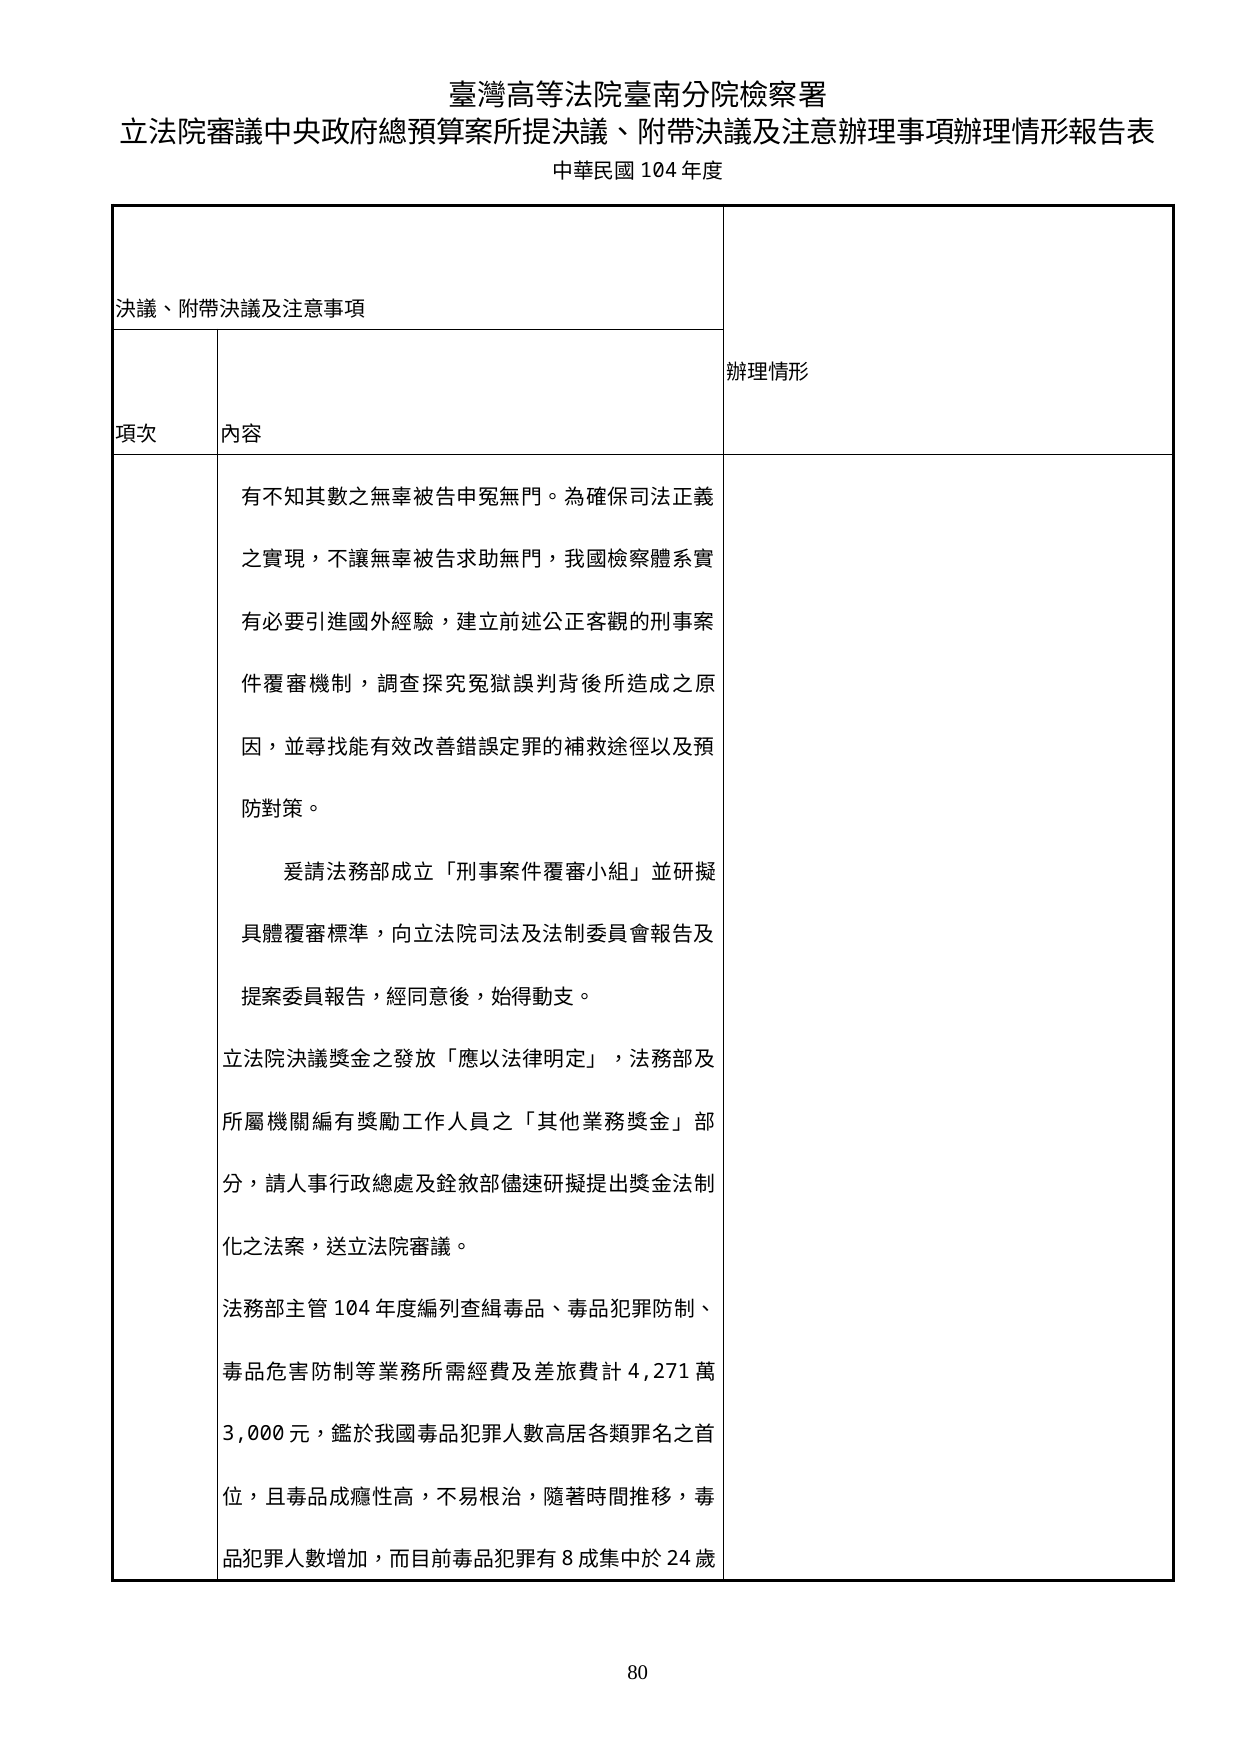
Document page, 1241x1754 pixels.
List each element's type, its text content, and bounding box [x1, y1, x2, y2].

table_header 決議、附帶決議及注意事項 [114, 207, 723, 328]
table_header 辦理情形 [724, 207, 1172, 453]
table_cell 第二項 第三項 第四項 第五項 第六項 第七項 第八項 第九項 第十項 第十一項 第十二項 第十三項 第十四項 第十五項 第十六項 第十七項 第十八項 第八項 第三項 第五項 第十七項 第二十四項 第一項 第二項 第三項 第四項 第一項 第二項 第三項 [114, 455, 217, 1578]
table_cell 104年度中央政府總預算案針對各機關及所屬統刪項目如下： 1.油料：統刪30%；另隨同減列交通部辦理離島載客船舶油價補貼0.07億元、公路總局辦理公共運輸油價補貼1.05億元。 2.大陸地區旅費：統刪10%。 3.委辦費：除人事行政總處、公務人力發展中心、中央選舉委員會及所屬、公務人員保障暨培訓委員會、警政署及所屬、外交部主管、教育部主管、法務部主管、勞工保險局、職業安全衛生署危險性機械及設備檢查與管理、動植物防疫檢疫局及所屬屠宰衛生檢查、畜禽藥物殘留檢測及檢疫偵測犬業務、衛生福利部落實長照十年計畫、推動長照服務體系及長照服務網業務相關預算、健全緊急醫療照護網絡、健全醫療衛生體系、醫事人力培育與訓練、推動身心障礙醫療復建網絡、社會救助業務、保護服務業務、規劃建立社會工作專業、推動性別暴力防治相關預算、食品藥物管理署科技發展工作及食品藥物管理業務相關預算、社會及家庭署辦理推展身心障礙者福利服務相關預算、文化部主管不刪；智慧財產局、工業局工業技術升級輔導計畫、標準檢驗局及所屬辦理國家度量衡標準實驗室整體運作與發展及民生化學計量標準計畫統刪1%外，其餘統刪10%，其中大陸委員會、考試院、營建署及所屬、消防署及所屬、入出國及移民署、建築研究所、國防部所屬、財政部、國庫署、交通部、中央氣象局、觀光局及所屬、運輸研究所、農業委員會、茶業改良場、疾病管制署、中央健康保險署、社會及家庭署、新竹科學工業園區管理局及所屬、中部科學工業園區管理局及所屬、保險局改以其他項目刪減替代，科目自行調整。 4.一般事務費：除中央研究院、人事行政總處及所屬、國立故宮博物院、中央選舉委員會及所屬、立法院主管、公務人員保障暨培訓委員會、國家文官學院及所屬、監察院、警政署及所屬、外交部主管、體育署、法務部主管、智慧財產局、工業局工業技術升級輔導計畫、勞工保險局、衛生福利部落實長照十年計畫、推動長照服務體系及長照服務網業務相關預算、健全緊急醫療照護網絡、健全醫療衛生體系、醫事人力培育與訓練、推動身心障礙醫療復建網絡、社會救助業務、保護服務業務、規劃建立社會工作專業、推動性別暴力防治相關預算、食品藥物管理署科技發展工作及食品藥物管理業務相關預算、中央健康保險署、社會及家庭署辦理推展身心障礙者福利服務相關預算、國軍退除役官兵輔導委員會聘用照顧服務員及護理人員相關預算不刪外，其餘統刪5%，其中總統府、國家發展委員會、國家通訊傳播委員會、公務人員退休撫卹基金監理委員會、營建署及所屬、消防署及所屬、空中勤務總隊、國防部所屬、賦稅署、臺北國稅局、高雄國稅局、北區國稅局及所屬、中區國稅局及所屬、南區國稅局及所屬、關務署及所屬、財政資訊中心、教育部、國家圖書館、國立公共資訊圖書館、國立教育廣播電臺、國立海洋科技博物館、中小企業處、交通部、民用航空局、中央氣象局、觀光局及所屬、運輸研究所、原子能委員會、放射性物料管理局、核能研究所、水土保持局、農業試驗所、林業試驗所、種苗改良繁殖場、桃園區農業改良場、花蓮區農業改良場、衛生福利部、社會及家庭署、環境檢驗所、環境保護人員訓練所、海岸巡防署主管、新竹科學工業園區管理局及所屬、證券期貨局改以其他項目刪減替代，科目自行調整。 5.軍事裝備設施、房屋建築、車輛及辦公器具、設施及機械設備養護費：除人事行政總處及所屬、國立故宮博物院、中央選舉委員會及所屬、立法院主管、公務人員保障暨培訓委員會、國家文官學院及所屬、監察院、警政署及所屬、中央警察大學設施及機械設備養護費、外交部駐外機構業務計畫、體育署、法務部主管、衛生福利部落實長照十年計畫、推動長照服務體系及長照服務網業務相關預算、保護服務業務相關預算、食品藥物管理署科技發展工作及食品藥物管理業務相關預算、海洋巡防總局艦艇歲修及機械儀器養護費不刪外，其餘統刪5%，其中國家安全會議、國史館臺灣文獻館、中央研究院、行政院、主計總處、國家發展委員會、考試院、公務人員退休撫卹基金監理委員會、內政部、營建署及所屬、消防署及所屬、入出國及移民署、國防部所屬、財政部、國庫署、賦稅署、臺北國稅局、高雄國稅局、北區國稅局及所屬、中區國稅局及所屬、南區國稅局及所屬、關務署及所屬、財政資訊中心、國家圖書館、國立公共資訊圖書館、國立教育廣播電臺、國立海洋科技博物館、交通部、民用航空局、中央氣象局、觀光局及所屬、運輸研究所、公路總局及所屬、原子能委員會、放射性物料管理局、農業委員會、水土保持局、林業試驗所、特有生物研究保育中心、漁業署及所屬、衛生福利部、疾病管制署、中央健康保險署、環境保護署、環境檢驗所、環境保護人員訓練所、海岸巡防署主管、新竹科學工業園區管理局及所屬改以其他項目刪減替代，科目自行調整。 6.國內旅費：除中央研究院、人事行政總處及所屬、國立故宮博物院、中央選舉委員會及所屬、公務人員保障暨培訓委員會、國家文官學院及所屬、監察院主管、警政署及所屬、體育署、法務部主管、工業局工業技術升級輔導計畫、衛生福利部落實長照十年計畫、推動長照服務體系及長照服務網業務相關預算、健全緊急醫療照護網絡、健全醫療衛生體系、醫事人力培育與訓練、推動身心障礙醫療復建網絡、社會救助業務、保護服務業務、規劃建立社會工作專業相關預算、食品藥物管理署科技發展工作及食品藥物管理業務相關預算、社會及家庭署辦理推展身心障礙者福利服務相關預算不刪外，其餘統刪5%，其中國史館臺灣文獻館、主計總處、國家發展委員會、考試院、內政部、營建署及所屬、消防署及所屬、役政署、入出國及移民署、空中勤務總隊、國防部所屬、賦稅署、臺北國稅局、高雄國稅局、北區國稅局及所屬、中區國稅局及所屬、南區國稅局及所屬、關務署及所屬、財政資訊中心、國家圖書館、國立公共資訊圖書館、國立教育廣播電臺、國立海洋科技博物館、交通部、中央氣象局、觀光局及所屬、運輸研究所、公路總局及所屬、原子能委員會、放射性物料管理局、農業委員會、水土保持局、衛生福利部、疾病管制署、社會及家庭署、環境保護署、環境檢驗所、環境保護人員訓練所、新竹科學工業園區管理局及所屬、檢查局、臺灣省政府改以其他項目刪減替代，科目自行調整。 7.國外旅費：除中央研究院、人事行政總處及所屬、國立故宮博物院、中央選舉委員會及所屬、立法院主管委員國會交流事務費、公務人員保障暨培訓委員會、國家文官學院及所屬、監察院、警政署及所屬、中央警察大學、外交部主管、體育署、法務部主管、衛生福利部落實長照十年計畫、推動長照服務體系及長照服務網業務相關預算、推動身心障礙醫療復建網絡、保護服務業務相關預算、食品藥物管理署科技發展工作及食品藥物管理業務相關預算、社會及家庭署辦理推展身心障礙者福利服務相關預算、文化部主管不刪外，其餘統刪5%，其中行政院、主計總處、國家發展委員會、檔案管理局、飛航安全調查委員會、客家委員會及所屬、考試院、銓敘部、公務人員退休撫卹基金監理委員會、公務人員退休撫卹基金管理委員會、審計部、內政部、營建署及所屬、消防署及所屬、役政署、入出國及移民署、建築研究所、空中勤務總隊、國防部所屬、財政部、國庫署、賦稅署、臺北國稅局、高雄國稅局、北區國稅局及所屬、中區國稅局及所屬、南區國稅局及所屬、財政資訊中心、教育部、國民及學前教育署、青年發展署、國家圖書館、國立公共資訊圖書館、國立教育廣播電臺、國家教育研究院、國立海洋科技博物館、工業局、標準檢驗局及所屬、智慧財產局、水利署及所屬、中央地質調查所、交通部、民用航空局、中央氣象局、觀光局及所屬、運輸研究所、公路總局及所屬、勞工保險局、勞動力發展署及所屬、職業安全衛生署、勞動及職業安全衛生研究所、僑務委員會、原子能委員會、輻射偵測中心、放射性物料管理局、核能研究所、農業委員會、林務局、水土保持局、農業試驗所、林業試驗所、水產試驗所、畜產試驗所、家畜衛生試驗所、特有生物研究保育中心、種苗改良繁殖場、高雄區農業改良場、漁業署及所屬、動植物防疫檢疫局及所屬、農糧署及所屬、衛生福利部、疾病管制署、中央健康保險署、社會及家庭署、環境檢驗所、環境保護人員訓練所、新竹科學工業園區管理局及所屬、中部科學工業園區管理局及所屬、南部科學工業園區管理局及所屬、檢查局、臺灣省政府、臺灣省諮議會、福建省政府改以其他項目刪減替代，科目自行調整。 8.出國教育訓練費：除中央研究院、人事行政總處及所屬、中央選舉委員會及所屬、公務人員保障暨培訓委員會、國家文官學院及所屬、警政署及所屬、外交部駐外機構業務計畫、法務部主管、食品藥物管理署科技發展工作及食品藥物管理業務相關預算、文化部主管不刪外，其餘統刪5%，其中主計總處、國家發展委員會、公平交易委員會、飛航安全調查委員會、消防署及所屬、空中勤務總隊、國防部所屬、財政部、關務署及所屬、交通部、中央氣象局、原子能委員會、核能研究所、農業委員會、農業試驗所、水產試驗所、畜產試驗所、家畜衛生試驗所、特有生物研究保育中心、種苗改良繁殖場、臺中區農業改良場、臺南區農業改良場、高雄區農業改良場、花蓮區農業改良場、衛生福利部、疾病管制署、環境保護署、檢查局改以其他項目刪減替代，科目自行調整。 9.設備及投資：除資產作價投資、中央研究院、人事行政總處及所屬、中央選舉委員會及所屬、立法院主管、公務人員保障暨培訓委員會基本行政維持、國家文官學院及所屬、監察院、審計部、警政署及所屬、中央警察大學房屋建築及設備費、外交部駐外機構業務計畫、購置駐外機構館舍計畫與汰換駐外機構公務車預算、法務部主管、勞工保險局、動植物防疫檢疫局高雄分局檢疫行政大樓興建工程、衛生福利部健全緊急醫療照護網絡、健全醫療衛生體系、醫事人力培育與訓練、社會救助業務、保護服務業務相關預算、食品藥物管理署科技發展工作及食品藥物管理業務相關預算、中央健康保險署、社會及家庭署辦理推展身心障礙者福利服務相關預算、海岸巡防署臺北港海巡基地、海洋巡防總局艦艇大修經費及強化海巡編裝發展方案不刪；科技部增撥國家科學技術發展基金統刪1%；文化部主管統刪3%；國立故宮博物院故宮南部院區籌建計畫統刪4%；教育部主管統刪7%外，其餘統刪8%，其中司法院、最高法院、最高行政法院、臺北高等行政法院、臺中高等行政法院、高雄高等行政法院、公務員懲戒委員會、法官學院、智慧財產法院、臺灣高等法院、臺灣高等法院臺中分院、臺灣高等法院臺南分院、臺灣高等法院高雄分院、臺灣高等法院花蓮分院、臺灣臺北地方法院、臺灣士林地方法院、臺灣新北地方法院、臺灣桃園地方法院、臺灣新竹地方法院、臺灣苗栗地方法院、臺灣臺中地方法院、臺灣南投地方法院、臺灣雲林地方法院、臺灣嘉義地方法院、臺灣高雄地方法院、臺灣屏東地方法院、臺灣臺東地方法院、臺灣花蓮地方法院、臺灣宜蘭地方法院、臺灣基隆地方法院、臺灣澎湖地方法院、臺灣高雄少年及家事法院、福建高等法院金門分院、福建金門地方法院、福建連江地方法院、考試院、公務人員退休撫卹基金監理委員會、內政部、役政署、國防部、財政部、賦稅署、臺北國稅局、高雄國稅局、北區國稅局及所屬、中區國稅局及所屬、南區國稅局及所屬、國有財產署及所屬、教育部、國民及學前教育署、國家圖書館、國立公共資訊圖書館、國立教育廣播電臺、國立海洋科技博物館、中央氣象局、觀光局及所屬、運輸研究所、公路總局及所屬、蒙藏委員會、農業委員會、家畜衛生試驗所、環境保護署、環境保護人員訓練所、海洋巡防總局、海岸巡防總局及所屬、金融監督管理委員會、銀行局、證券期貨局改以其他項目刪減替代，科目自行調整。 10.對國內團體之捐助與政府機關間之補助：除法律義務支出、中央研究院、警政署及所屬、外交部、教育部主管、法務部主管、勞工保險局、漁業署捐助各級漁會辦理臺灣地區各漁業通訊電臺營運輔導、衛生福利部捐助財團法人國家衛生研究院發展計畫、落實長照十年計畫、推動長照服務體系及長照服務網業務相關預算、社會救助業務、保護服務業務、健全緊急醫療照護網絡、健全醫療衛生體系、醫事人力培育與訓練、食品藥物管理署科技發展工作及食品藥物管理業務相關預算、中央健康保險署、社會及家庭署辦理長期照顧十年計畫及建置長期照顧服務體系暨推展身心障礙者福利服務相關預算、文化部主管、科技部對國家災害防救科技中心、財團法人國家實驗研究院與國家同步輻射研究中心之捐助不刪；經濟部科技預算、智慧財產局、工業局工業技術升級輔導計畫統刪1%外，其餘統刪5%，其中客家委員會及所屬、內政部、營建署及所屬、國防部所屬、交通部、觀光局及所屬、公路總局及所屬、核能研究所、桃園區農業改良場、動植物防疫檢疫局及所屬、環境保護署、新竹科學工業園區管理局及所屬改以其他項目刪減替代，科目自行調整。 11.對地方政府之補助：除法律義務支出、一般性補助款、教育部主管、法務部主管、衛生福利部落實長照十年計畫、推動長照服務體系及長照服務網業務相關預算、社會救助業務、健全緊急醫療照護網絡、食品藥物管理署科技發展工作及食品藥物管理業務相關預算、中央健康保險署、社會及家庭署辦理長期照顧十年計畫及建置長期照顧服務體系暨推展身心障礙者福利服務相關預算、文化部主管不刪外，其餘統刪5%，其中役政署、觀光局及所屬、動植物防疫檢疫局及所屬、衛生福利部改以其他項目刪減替代，科目自行調整。 12.人事費：除退休退職給付、人事行政總處退休公教人員年終慰問金調整準備、國立故宮博物院、中央選舉委員會及所屬、立法院主管（不含委員問政油料補助費）、公務人員保障暨培訓委員會、國家文官學院及所屬、監察院主管、警政署及所屬、外交部主管、體育署、法務部主管不刪；立法院主管委員問政油料補助費統刪30%外，其餘統刪1%，其中中央研究院、主計總處、公務人力發展中心、地方行政研習中心、檔案管理局、飛航安全調查委員會、公共工程委員會、司法院、最高法院、最高行政法院、臺北高等行政法院、臺中高等行政法院、高雄高等行政法院、公務員懲戒委員會、法官學院、智慧財產法院、臺灣高等法院、臺灣高等法院臺中分院、臺灣高等法院臺南分院、臺灣高等法院高雄分院、臺灣高等法院花蓮分院、臺灣臺北地方法院、臺灣士林地方法院、臺灣新北地方法院、臺灣桃園地方法院、臺灣新竹地方法院、臺灣苗栗地方法院、臺灣臺中地方法院、臺灣南投地方法院、臺灣彰化地方法院、臺灣雲林地方法院、臺灣嘉義地方法院、臺灣臺南地方法院、臺灣高雄地方法院、臺灣屏東地方法院、臺灣臺東地方法院、臺灣花蓮地方法院、臺灣宜蘭地方法院、臺灣基隆地方法院、臺灣澎湖地方法院、臺灣高雄少年及家事法院、福建高等法院金門分院、福建金門地方法院、福建連江地方法院、考試院、考選部、消防署及所屬、役政署、入出國及移民署、建築研究所、空中勤務總隊、國防部所屬、國庫署、臺北國稅局、高雄國稅局、北區國稅局及所屬、中區國稅局及所屬、南區國稅局及所屬、國有財產署及所屬、國家圖書館、國立公共資訊圖書館、國立教育廣播電臺、國立海洋科技博物館、水利署及所屬、中央地質調查所、交通部、民用航空局、中央氣象局、觀光局及所屬、運輸研究所、公路總局及所屬、勞動及職業安全衛生研究所、林務局、水土保持局、畜產試驗所、家畜衛生試驗所、茶業改良場、種苗改良繁殖場、桃園區農業改良場、臺南區農業改良場、環境保護署、環境檢驗所、環境保護人員訓練所、海岸巡防署主管、證券期貨局改以其他項目刪減替代，科目自行調整。 13.國庫署「國債付息」減列2 億元。 近來國際原油價格持續重挫，國內汽、柴油價格亦不斷下跌；日前中油再度宣布自2015年1月12日起調降各式汽、柴油價格，其中95無鉛調降為每公升24.6元，較編製104年度中央政府總預算案時按每公升35.1元編列，已有大幅差距；爰予減列104年度中央政府各機關油料費30%；另年度預算執行中，若遇油價大幅波動，則在油料用量之共同標準範圍內，各機關應依以下原則辦理，主計總處並應追蹤控管執行情形： 1.油價下跌時，按實際油價覈實列支，結餘部分並不得移為他用。 2.油價大幅上漲，致所須經費不足時，得以各機關第一預備金支應；若嚴重不敷，得申請動支第二預備金。 針對104年度中央政府總預算中有關「自由經濟示範區」相關預算共計編列75億9,945萬5,000元，包括：國家發展委員會編列1,670萬元、經濟部智慧財產局編列20萬元、行政院農業委員會編列3億8,573萬元、衛生福利部編列1億4,600萬元、經濟特別收入基金1,000萬元、桃園國際機場股份有限公司6,400萬元、臺灣港務股份有限公司34億3,715萬1,000元、航港建設基金35億3,477萬4,000元、農業特別收入基金490萬元。 經查，「自由經濟示範區規劃方案」於102年8月啟動第1階段推動計畫，自貿港區為自由經濟示範區第1階段之核心，惟推動效益卻未如預期，無法彌補我國港埠整體進出口貨物流失量，且入駐港區事業數及進用員工人數未見成長，此外，再以我國自由貿易港區歷年來入駐港區事業家數及進用員工人數觀之，推行自由貿易示範區計畫後，入駐港區事業數及進用員工人數亦未見明顯成長；另示範區104年度關鍵績效指標考核面向不足，且跨機關間衡量標準不一，有欠妥適。 另，有鑑於「自由經濟示範區規劃方案」尚未三讀通過，各部會即逕自編列該預算執行計畫，實有未當。事實上，就政府不斷宣傳國際的案例：韓國仁川自經區言之，現已證明也將面臨推動困難之困境，事實上，由於外國人移住率過低、招商不易、無法吸引國外資金流入，以及對本國企業限制過多等因素，近年來韓國各界對仁川自經區的發展狀況，出現了諸多的批判。而面對中國上海自貿區實施一年來發現，其光環不但嚴重消退，實施成效更是完全不如預期，但台灣卻為了企圖與中國對接，不斷以此推銷台灣自經區的設立優勢，用錯誤的觀念及手段，實難以帶動台灣經濟升級，更無法為台灣悶經濟注入新的成長動力，且因示範區特別條例尚未審議通過。準此，除交通部自由港區等海空港建設、國家發展委員會、經濟部、衛生福利部及行政院農業委員會等既有不涉及落實自由經濟示範區特別條例相關預算得編列執行外，其餘不得編列。 鑑於多數財團法人收入來源主要依賴政府之補助與委辦收入，或以行使公權力特定政策任務為設置目的，且各該薪資待遇均已相當優渥。因此，相關福利經費之支用更應撙節，避免造成外界觀感不佳，或有浪費政府資源之嫌。爰自104年度起，各財團法人除應比照公務人員取消交通補助費外，亦不得再發放高層主管之房屋津貼。 根據審計部102年度中央政府總決算審核報告指出，政府捐助之財團法人總計152個，基金總額高達2,423億8,298萬餘元。然諸多財團法人財源自籌能力不足，高度仰賴政府財源挹注；依決算審核結果，152個財團法人102年度營收來自政府捐補助（不含捐助基金）或委辦之金額高達近470億元，超過年度整體收入之50%。其中有60家政府捐補助及委辦經費占其年度收入比例逾50%，當中有42家超過70%，逾90%者亦不在少數。 事實上，許多財團法人或已達成設置任務，或因時空環境變遷致設立目的已不復存在，或功能重疊，或已不具實質效益……，本院審查102年度中央政府總預算案時決議：「……要求各該主管機關於6個月內針對所捐助財團法人之設置目的、工作計畫、經費運用、財務狀況、營運績效等，以及任務已達成、設立目的已不復存在或已無營運實益等之財團法人，應向立法院提出評估報告及退場計畫。」，惟迄今僅見公設財團法人不斷設置，卻未見有退場或整併者；長此以往，不僅浪費行政資源，更將形成政府財政負擔。 爰此，104年度中央政府各機關（含營業及非營業基金）應就所主管財團法人設置任務已達成、或設立目的已不復存在、或已無營運實益、或績效不彰、或性質或業務相近者，提出具體之退場或整併計畫及時程，並向立法院各該委員會報告。 公教人員保險法中訂有「眷屬喪葬津貼（最高3個月薪俸額）」，而全國軍公教員工待遇支給要點中，亦列有眷屬死亡之「喪葬補助（最高5個月薪俸額）」之生活津貼，惟該「生活津貼」之規定，並未有法源依據。 公教人員保險既已有眷屬喪葬給付，實已不須再另行由政府預算編列所謂「喪葬補助」，且補助標準還過於保險給付。其他社會保險，如「勞工保險」，亦係將眷屬死亡之喪葬津貼列入保險給付項目，而未有其他政府補助。基於該「喪葬補助」生活津貼係無償性之補助，與保險給付係立基於「保費」之交付而生之補償不同，不應以「月俸」作為補助標準，況月俸愈高者，反而獲得政府愈多之補助，亦有違常理；現行軍公教人員喪葬補助以事實發生當月之薪俸額做為補助基準尚有斟酌空間，建請行政院於6個月內檢討研議其合理性。 根據行政院主計總處訂定之「用途別預算科目分類定義及計列標準表」第一點規定「各機關應詳實按照所管費用性質，就用途別預算科目定義範圍，確定各項費用應歸屬之科目」。惟查部分機關或對定義範圍未盡清楚，或有明知卻仍未照規定歸類之蓄意，例如，明知須列為委辦費，卻以委辦費每年均會被立法院統刪為由，將相關經費改列為「一般事務費」；或明知實際用途為補助，須於預算書中表列，並於機關網站上揭露，卻以「分攤」經費為由改列為「一般事務費」，逃避監督。爰要求行政院應通令各機關單位確實依照所訂標準編製預算，主計單位並應盡預算編審之責，確實審核；日後經查出有未依規定編製預算者，機關單位首長、相關人員應予懲處。 由於各界對於政府部門帶頭使用派遣人力多所撻伐，行政院於99年即鼓勵行政部門辦理勞務採購時，應優先評估以勞務承攬方式辦理；但從行政院各部會及所屬進用之承攬人力的工作內容觀之，多數工作要派機構仍須直接行使指揮監督權，而各部會卻為配合行政院降低派遣勞工人數之要求，特意忽略派遣與承攬之差別，導致派遣人力人數雖然降低，但勞務承攬卻不斷增加之怪象。 經查，依民法規定：承攬謂當事人約定，一方為他方完成一定之工作，他方俟工作完成，給付報酬之契約，在承攬業者依承攬契約而指派所屬勞工（擔任履行輔助人）至定作人處提供勞務之場合；勞動承攬外觀上似乎與勞動派遣相近，但二者間主要差異在於：承攬業者並未將指揮監督權讓與定作人，而勞動派遣部分，要派機構則可直接指揮監督使用派遣勞工。 勞動部為勞政最高主管機關，未明確定義派遣及承攬造成各界多有誤解，已屬失職；而行政院對勞務承攬不斷增加之怪象，非但視而不見，且昧於事實，放任各部會將應運用勞動派遣人力之事項，任意以勞動勞務承攬為之，尤屬不該。 爰要求行政院應： 1.責成勞動部明確定義勞動派遣與勞務承攬，並提出相關檢討報告及改善計畫與具體實施期程。 2.責成勞動部會同人事行政總處，訂定「行政院運用勞動派遣及勞務承攬之應行注意事項」。 3.於104年度起逐步要求各部會通盤檢討勞務採購時勞動派遣及勞務承攬人力運用之需求。 4.依勞動部之定義，於105年度起中央政府總預算書內明列勞動派遣及勞務承攬人力實際運用情況。 依據職業安全衛生法第6條第1項第14款明文規定，雇主應針對防止為採取充足通風、採光、照明、保溫或防濕等引起之危害，提供勞工必要的安全衛生設備及措施。同法第26條亦規定，事業單位以其事業之全部或一部分交付承攬時，應於事先告知該承攬人有關事業工作環境、危害因素既本法及有關安全衛生規定應採取之措施。 查承攬立法院院區清潔廠商第一社會福利基金會卻只提供員工短袖制服，即便寒流低溫特報，員工在戶外低氣溫環境工作只能自行添加薄長袖衣物於短袖衣服內，與其他在院區內行走身著保暖外套其他人員相較保暖性不足。顯然，立法院與基金會要求員工於低氣溫戶外工作，基金會未提供任何禦寒保護措施，立法院也未善盡告知督促之責任。 次查政府採購網統計資訊，第一社會福利基金會亦承攬多家公家機關清潔勞務採購案，包含監察院、科技部、高速公路局北區工程處、衛生福利部國民健康署等等中央政府機關單位。 為避免基層勞工因工作遭逢職業傷病，政府機關應依職業安全衛生法，善盡事業單位督促承攬商符合相關法令之責任，爰要求各政府機關應優先督促清潔勞務承攬商針對戶外工作之員工提供防風保暖之制服。 行政院消費者保護委員會自101年被前行政院長江宜樺降級為行政院消費者保護處後，功能不彰，未能確實保護消費者，在歷次食安風暴中，也未能發揮領頭羊角色保護消費者權益、提出團體訴訟，顯見當初行政院組改決策之不當。尤其現行產業類別多元、消費項目與爭議更是日新月異，消費者保護法裡的定型化契約範本早已不符時代所需，許多民眾根本不知道消費者保護法能申訴及調解消費爭議，遠不如媒體的爆料專線。爰要求行政院應強化消費者保護處職能，並與食安辦公室定期溝通協調，定期就特定產品稽查，以維護消費者權益。 行政院各部會每年皆編列龐大數額之捐、補助費，有的部會之捐、補助費幾乎占其整體預算九成。其中有為數不少的捐、補助費，係對團體及私人補助，惟如此龐大金額之預算，許多部會及所屬卻未於官方網站設有專區，致民眾及團體無法簡便查詢到所需之申請捐、補助費規定，而經常錯失申請時機，甚或因不知有相關捐、補助費，致使本身權益受損。為便利人民共享及公平利用政府資訊，保障民眾知的權利，爰要求行政院及所屬應要求各部會應將「申請捐、補助費用之相關辦法」列入網頁「政府資訊公開」專區內，以利民眾查閱。 行政院於93年為建立公報制度，統一刊載行政院及所屬各機關涉及人民權益之法令等重要事項，以達政府資訊主動公開及保障人民權益之目的，特發行「行政院公報」，並建置「行政院公報資訊網」。惟查該網站部分法規命令、行政規則等修正發布之資訊，並未檢附條文總說明及對照表，人民難以得知政府機關修正之理由與必要性。爰要求行政院公報未來刊載法規，應一併檢附條文總說明及對照表，以便利人民共享及公平利用政府資訊，保障人民知的權利，增進人民對公共事務之瞭解、信賴及監督，並促進民主參與。 為避免濫用政府預算播送形象廣告違反行政中立原則並影響選舉公平，總統副總統任期屆滿前一年內，政府政令宣導廣告應限於社會治安維護、交通秩序疏導、災害防救、傳染病防治、環境保護、節約能源或新法令及政策實施等之宣導廣告，不得播送其他政治性宣導廣告。鑑於原住民族及離島等地區因地理環境特殊，受限於交通不便，醫療資源及健康照護服務相較台灣本島，普遍有不充足與不完善之情形。為使該等地區民眾獲得平等之完善醫療與照顧，104年度中央政府總預算案中有關「原住民族及離島地區醫療、照護、保健相關服務所需及資源建置之相關預算」，請行政院責成主計總處及相關機關覈實配賦額度。 有鑑於臺大醫院兒童醫院已於103年8月1日正式開幕，肩負國家社會大眾之深刻期望，基於兒童是國家未來的重要棟樑，其健康代表著國家未來的競爭力，惟面對少子化問題日益嚴重的台灣，兒童健康問題卻仍未受到政府高度重視。基此，為落實臺大醫院兒童醫院提供國家級兒童醫療服務、研究及教學之任務，特建請教育部與衛生福利部自104年度起，應於業務計畫中，匡列預算納入兒童醫學相關研究主題（例如：一般兒科教學研究、兒童急診教學研究、兒童不當對待（虐待）教學研究、兒童健康褔祉指標教學研究、兒童社區醫學教學研究、青少年醫學教學研究……等等相關研究），並提撥一定比例預算、專款專用做為兒童醫院之臨床教學研究用途，以培養我國兒童醫療與保健人才、照顧轉診難症兒童，及增進我國兒童健康及福祉，並提高我國兒童醫療照顧水準，落實臺大醫院兒童醫院捍衛國家兒童健康之使命。 中華民國104年度中央政府總預算案，有關公務部分各單位預算之審查，歲入、歲出之各款、項、目涉及附屬單位預算營業及非營業部分（如營業盈餘或作業賸餘繳庫等項目），審查報告本應予「暫照列，俟附屬單位預算審議確定，再行調整。」惟倘委員會在審查時，已就該部分預算作成實質上之增刪調整或相關決議，審查總報告仍應尊重委員會審查結果，並予照列。 台灣糖業股份有限公司、台灣中油股份有限公司、台灣電力股份有限公司、台灣自來水股份有限公司四家公司100年度經營績效獎金適用96年修正之「經濟部所屬事業經營績效獎金實施要點」辦理。 附屬單位預算涉及本署應辦部分 通案決議部分 經查「政府資訊公開法」第七條規定，略以：下列政府資訊，除依第十八條規定限制公開或不予提供者外，應主動公開……五、施政計畫、業務統計及研究報告。……前項第五款所稱研究報告，指由政府機關編列預算委託專家、學者進行之報告或派赴國外從事考察、進修、研究或實習人員所提出之報告。 又查，本院審查96年度中央政府總預算案通過之通案決議：(八)自96年度起，中央各行政單位應依「政府資訊公開法」第七條規定，應將預算及決算書、由政府編列預算所完成之研究報告等在網上公布，供全民查閱、(十)鑑於政府資訊公開法已於民國94年12月28日公布施行，各政府機關均應主動公開其行政資訊，爰建議於各機關之入口網站增加「政府資訊公開」之單一窗口，使政府資訊更為公開透明，讓民眾更方便參與政府之政策。而行政院及所屬各機關每年度皆編列龐大預算，委託相關研究單位進行研究計畫，但其中卻有極多研究結果並未主動公開，且常以政府資訊公開法第十八條規定為由，限制公開甚至不予提供，但此種作法，恐將影響民眾查詢之便利性，且有政府部門刻意製造民眾參與政府政策之障礙之嫌。綜上，爰要求行政院及所屬各機關： 1.限制公開甚至不予提供之委託研究計畫，應將不適合公開之部分去除後，仍應於官網之政府資訊公開。 2.應針對研究報告進行盤點，且日後應依相關法規及立法院決議主動公開。 分組審查決議部分 法務部鑑於人道，對陳前總統水扁成立醫療鑑定小組，是否可以保外就醫，我們希望基於人道精神，對凡是現在監獄服刑之受刑人如患有重疾者，應一體適用，從寬認定保外就醫。 「法務部矯正機關作業基金收支保管及運用辦法」第5條規定：「本基金之用途如下：(1)擴充及改良各項作業設備之支出。(2)銷貨、勞務成本之支出。(3)收容人因作業發生傷病、死亡之慰問金。(4)依法提撥補助、獎勵之支出。(5)收容人技能訓練之支出。(6)補助收容人及其家屬醫療、教育及生活照顧之支出。(7)補助犯罪被害人及其家屬醫療、教育及生活照顧之支出。(8)管理及總務支出。(9)其他有關支出。」其中，有關改善收容人醫療、生活設施及技訓設備、補助收容人疾病醫療費用，以及收容人沐浴及炊場所需燃料等經費，應回歸法務部矯正署公務預算，不應再於該基金編列之。爰建請法務部應儘速研議修正「法務部矯正機關作業基金收支保管及運用辦法」。 二、分組審查決議部分： 行政院主管涉及本署應辦部分 妥善運用預算法第4條所列之非營業特種基金，有助於提升行政效率、提供特定政事穩固的財務規模與衡平不同社會價值。惟我國非營業特種基金數目繁多，非但未配合中央政府組織改造予以檢討，其收支更時有違反預算法或替代普通基金而形成所屬機關「小金庫」等情事。矧非營業特種基金之舉借，近年對我國財政紀律產生嚴重影響。爰要求行政院於1個月內，要求各部會檢討所屬非營業特種基金之必要性，並於提送105年中央政府總預算時，說明非營業特種基金整併成果及規劃。 鑑於台灣市場資訊規模遠遜於國外，而國外軟體經常以適合其國內發展之軟體直接套用於國外購買者，並未能實際符合我國實際需求，殷鑑於此，政府應積極獎勵國內軟體業的發展，制定相關方案；目前僅有經濟部為了扶植協助國內軟體產業免於國際大廠的扼殺，已於2014年8月成立軟體採購平台，目的是要讓國內軟體業能在面對國際廠商時有更多的條件可以有平等交流的空間與機會；鑑於國內軟體產業面臨的環境較為惡劣，以及資安軟體產品事涉防護國家安全性質，行政機關在購買資安通訊產品時，應優先採購國內產品，以扶植國內軟體產業之發展，利於提升企業競爭力，也能鼓勵優秀人才留在國內。 司法及法制委員會歲入涉及本署應辦部分 104年度各地方法院檢察署（以下簡稱各地檢署）於「罰款及賠償收入─沒入及沒收財物」科目下，編列緩起訴處分金計13億2,257萬7,000元及認罪協商判決金計3,395萬6,000元，合計13億5,653萬3,000元。經查，104年度所編列緩起訴處分金及認罪協商判決金收入，均低於先前年度實際收入金額，考量近年來該等指定支付金額呈逐年成長趨勢，104年度所編相關收入預算數顯有偏低之虞，應確實依刑事訴訟法規定辦理。 依據103年6月4日修正公布之刑事訴訟法相關規定，緩起訴處分金及認罪協商判決金之全部收支，應納入政府預算體系，該等收入應全數由各地檢署編列歲入預算繳庫。然各地檢署於104年度「罰款及賠償收入─沒入及沒收財務」編列之緩起訴處分金及認罪協商判決金相關收入預算數總計13億5,653萬3,000元，雖已高於102年度決算數及103年度法定預算數；惟以歷年來緩起訴處分金及認罪協商判決金指定支付國庫、公益團體、地方自治團體之總金額觀之（如下表），該等指定支付金額已由96年度之9億1,785萬元，逐年成長至101年度之17億6,528萬元、102年度之18億8,945萬元，除每年度成長率介於3%至37%之間外，自100年度起，每年更呈數億元之增加趨勢。顯見104年度相關收入預算有低估之嫌，爰要求各地方法院檢察署應予檢討改進。 96至102年度緩起訴處分金及認罪協商判決金指定支付金額一覽表 單位：新臺幣千元 據財政部國有財產署提供之資料，截至103年6月底止，法務部及所屬機關經管宿舍共計4,005戶，其中低度利用戶數727戶，比重近二成；且依法務部統計資料，截至102年底止，法務部及所屬機關經管宿舍共計3,966戶，包含首長宿舍32戶、多房間及單房間職務宿舍各2,213戶及1,418戶、眷屬宿舍303戶，其中空置待借用宿舍為首長宿舍7戶、多房間及單房間職務宿舍分別為490戶及330戶，共計827戶仍空置待借用，比重逾二成，足見未能妥適運用宿舍資源。且法務部主管之104年度預算案編列宿舍修繕費894萬3,000元，以及租賃房舍181戶之租金預算5,180萬5,000元，可知104年度宿舍修繕費及宿舍租金共需6,074萬8,000元，對照宿舍管理費歲入預算僅編列757萬9,000元，亦有欠合理。爰此，要求法務部及所屬應檢討現行收取宿舍管理費偏低不足以支應宿舍修繕費之情況，並強化宿舍資源之有效運用，以節省國庫支出。 法務部主管「其他收入─雜項收入─其他雜項收入」科目下，編列借用宿舍者扣回房屋津貼1,905萬4,000元及宿舍管理費757萬9,000元，合計2,663萬3,000元。惟查，法務部及所屬機關經管宿舍中，有近二成低度利用及不乏空置待借用情事，且收取宿舍管理費偏低，已不敷支應宿舍修繕費，加以尚有部分檢察機關另編列預算支應檢察官職務宿舍租金，實有欠當，應檢討收費標準及閒置待用宿舍之運用。 法務部主管 法務部各檢察署第2目「檢察業務」合計5億9,650萬6,000元，凍結十分之一，並就以下5項提案理由，向立法院司法及法制委員會報告並經同意後，始得動支。 1.長久以來，民眾對法官與檢察官處理案件之公平公正性觀感不佳，依據國立中正大學犯罪研究中心103年上半年度全國民眾犯罪被害暨政府維護治安施政滿意度調查，針對「民眾對檢察官審理案件公平公正性的觀感」之調查結果，103年上半年度對於檢察官「不相信」及「完全不相信」的比例雖較102年的76.7%略有降低，但仍高達71%，對於本委員會一再要求法務部檢討民眾對於檢察官濫權起訴、問案態度偏頗、特定偏見等情形之改善顯然未積極督導各檢察署落實執行。俟法務部提出具體改善措施之專案報告再決定動支。 2.我國檢察官與法官固然均具有應中立客觀以發現真實、保障人權之義務，然刑事訴訟制度歷經十餘年之修正，已更明顯的朝向當事人進行方向發展，且檢察官仍帶有一定程度之行政官色彩，受檢察一體之拘束，審檢角色差距將日漸擴大。 現行制度下，檢察署組織依附於《法院組織法》，而檢察官人事制度準用《法官法》。而法曹養成亦有「審檢不分訓」、注重期別等問題；另外，檢察系統獨特之檢察一體亦需搭配書面指揮制度，始可明確達到基層檢察官與具指揮監督權之長官權責相符。為進一步落實審檢分立原則，並確立檢察官職權行使之依據及其定位，法務部實有必要儘速研擬《檢察署組織法》及《檢察官法》。 爰請法務部提出《檢察署組織法》及《檢察官法》草案是否可行之評估報告，並就《法院組織法》第92條明定之「書面指揮制度」具體執行情況提出說明及統計數據，向立法院司法及法制委員會及提案委員報告經同意後，始得動支。 3.鑑於近年來檢察官濫行起訴、上訴、限制人身自由等問題漸受重視，監察院公布之監察成果，多次指出檢警多項重大瑕疵，包括破壞案發現場、刑求逼供、疲勞訊問、疏未蒐集及隱匿重要證據、未遵守標準作業程序，及刑事訴訟法第2條「於被告有利不利之情形均應注意」之規範等，不但影響司法信譽，更嚴重侵害人民權益。 又立法院司法及法制委員會曾多次通過提案，要求法務部研擬檢察官濫行起、上訴之具體行政管考或其他措施，迄今均無下文；法務部雖聲稱將了解各該起、上訴情形，卻又僅以「法律見解不一」一語帶過，無異於認為檢察官起、上訴被法院駁回，全部都是法院的問題，不需設計內部管控機制。監察院多次指出檢察官辦案未依照標準作業流程、隱匿證據等問題，顯見法務部對上述濫權或疏失情形，並不重視。 爰請法務部針對檢察官濫用起訴、上訴、不起訴及強制處分等裁量權之情形，歸納類型並建立判斷標準及具體之究責、管考措施，並向立法院司法及法制委員會及提案委員報告經同意後，始得動支。 4.101年法務部成立「逐步廢除死刑研究推動小組」，並於新聞稿中肯認廢除死刑是法務部終極目標，雖因社會尚未達成共識而未推行相關法案，但揭示小組成立目的係就廢除死刑議題凝聚民意共識、消弭民眾疑慮並進而研擬規劃配套措施及死刑替代方案。又法務部早在96年即已委託中研院做成「廢除死刑暨替代方案之研究」報告，卻未見有任何進一步的政策研擬及制訂，甚為可惜。 爰請法務部就前揭各項問題規劃政策推動方向及提出具體措施，並向立法院司法及法制委員會及提案委員報告，經同意後，始得動支。 5.最高法院檢察署104年度歲出預算第2目「檢察業務」項下編列5,965萬6,000元，預期發揮檢察功能，達到除奸發伏，確保人民權益及社會安寧。惟經查，台灣司法錯／誤判之情況頻仍，打擊民眾對司法信心，並損害人民基本法益。依《刑事訴訟法》第2條規定，實施刑事訴訟程序之公務員，就該管案件，應於被告有利及不利之情形，一律注意；再依同法第427條，檢察官得為受判決人之利益聲請再審。因此，如何確保每一位遭司法定罪之被告確屬有罪，不讓無辜被告冤枉入獄，亦是檢察官之職責所在。 近來科技日新月異，隨著DNA鑑定技術之進步，有越來越多無辜被告重獲平反，國外也陸續開始由官方建立刑事案件覆審機制，找出誤判案件，為被告爭取平反。以美國費城為例，美國費城檢察署即於今年4月成立專案小組，專司調查可能誤判的案件，並展開定罪後救濟。紐約郡檢察署、達拉斯郡檢察署等，也成立Conviction Integrity Unit（完善定罪小組）調查可能遭誤判的確定案件，以維持刑事體系之正當性，區分真正罪犯並讓無辜者獲得平反。 反觀我國，江國慶案、蘇建和案等三人、陳龍綺案等冤案得以平反，均係在民間團體之集結協助下經歷十餘年之奮鬥，始能盼得遲來的正義，而仍有不知其數之無辜被告申冤無門。為確保司法正義之實現，不讓無辜被告求助無門，我國檢察體系實有必要引進國外經驗，建立前述公正客觀的刑事案件覆審機制，調查探究冤獄誤判背後所造成之原因，並尋找能有效改善錯誤定罪的補救途徑以及預防對策。 爰請法務部成立「刑事案件覆審小組」並研擬具體覆審標準，向立法院司法及法制委員會報告及提案委員報告，經同意後，始得動支。 立法院決議獎金之發放「應以法律明定」，法務部及所屬機關編有獎勵工作人員之「其他業務獎金」部分，請人事行政總處及銓敘部儘速研擬提出獎金法制化之法案，送立法院審議。 法務部主管104年度編列查緝毒品、毒品犯罪防制、毒品危害防制等業務所需經費及差旅費計4,271萬3,000元，鑑於我國毒品犯罪人數高居各類罪名之首位，且毒品成癮性高，不易根治，隨著時間推移，毒品犯罪人數增加，而目前毒品犯罪有8成集中於24歲至49歲之青壯年，一旦毒品犯罪年齡下降，將影響國人健康、社會安定及下一代之成長。爰此，要求法務部調查局與各地檢署應積極進行毒品犯罪之查緝活動，截斷毒品來源，以有效遏阻防範國內毒品犯罪。 [218, 455, 723, 1578]
table_cell [724, 455, 1172, 1578]
table_cell 項次 [114, 330, 217, 453]
table_cell 內容 [218, 330, 723, 453]
